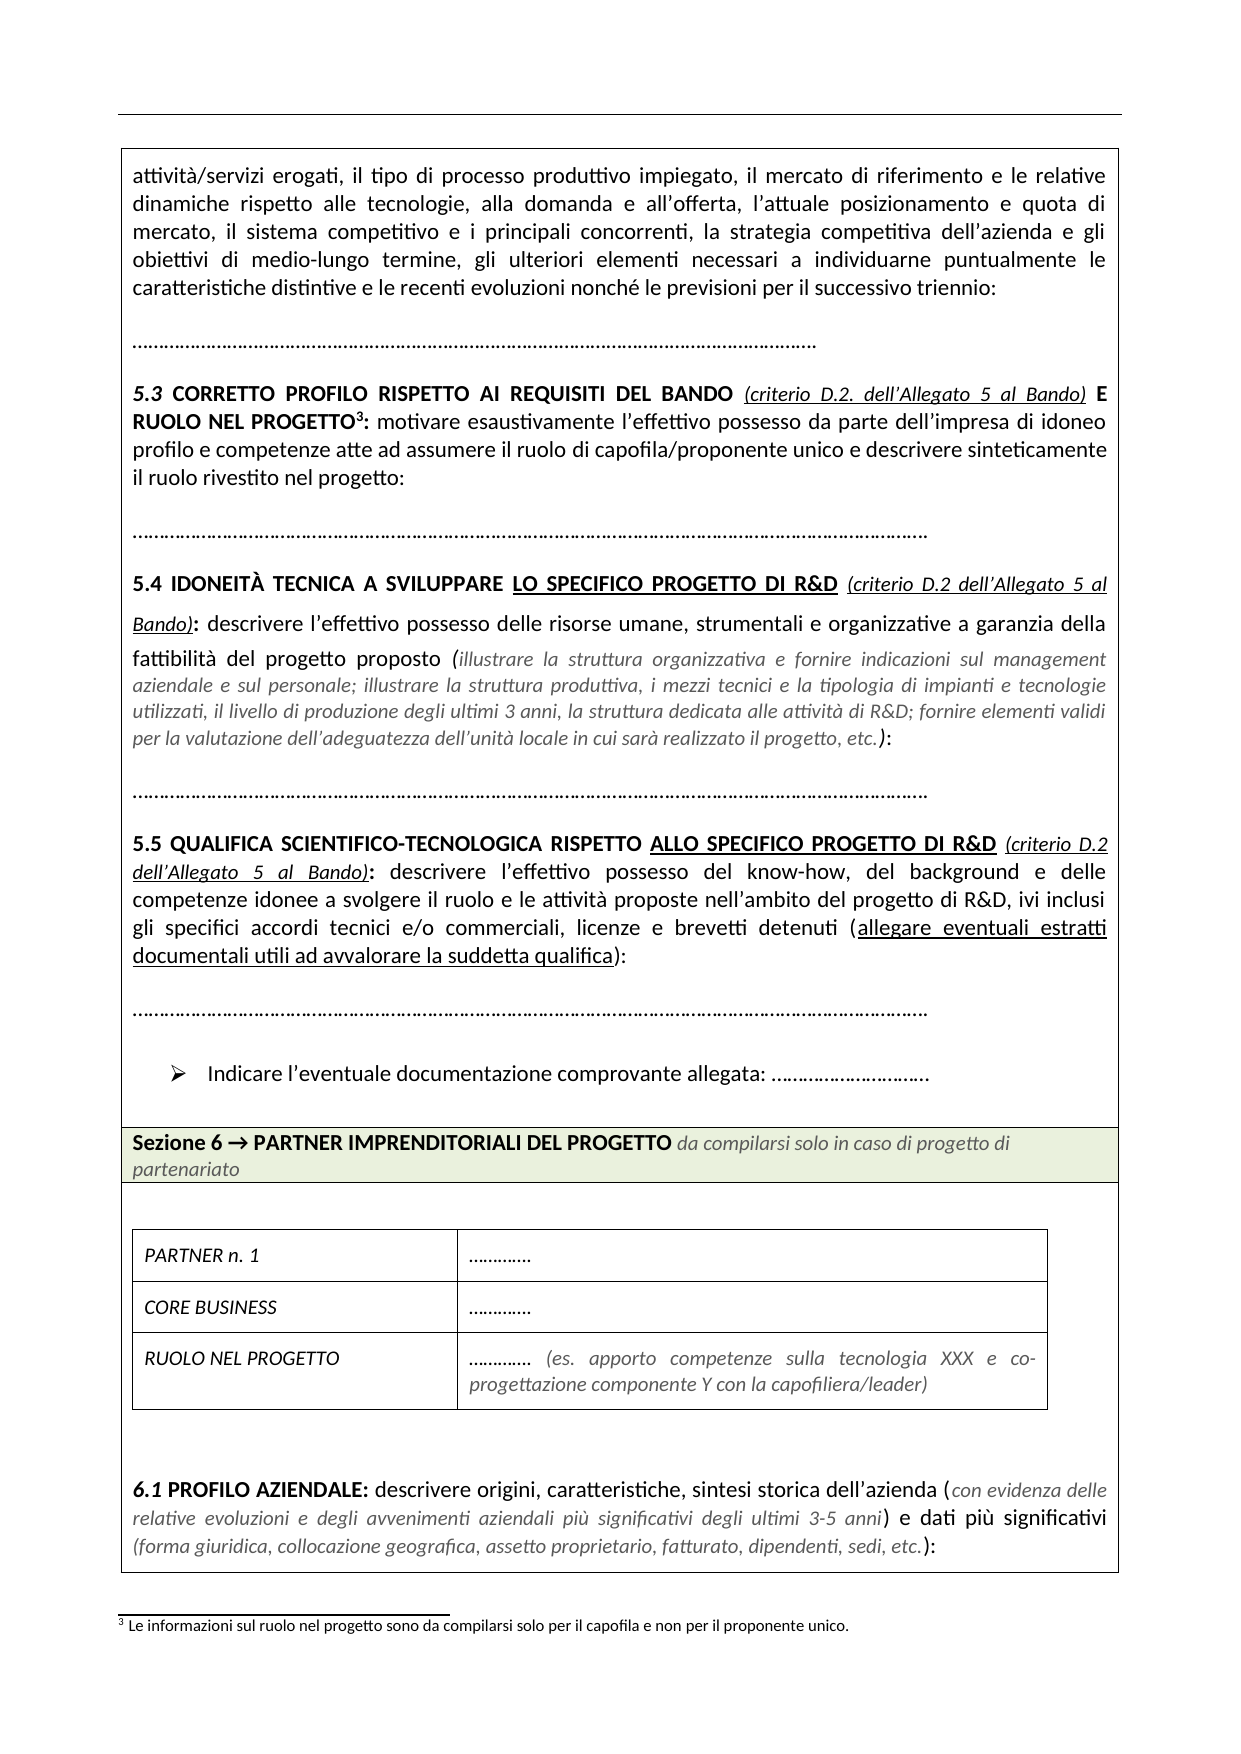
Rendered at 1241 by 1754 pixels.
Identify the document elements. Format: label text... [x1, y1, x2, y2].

table_cell attività/servizi erogati, il tipo di processo produttivo impiegato, il mercato di riferimento e le relative dinamiche rispetto alle tecnologie, alla domanda e all’offerta, l’attuale posizionamento e quota di mercato, il sistema competitivo e i principali concorrenti, la strategia competitiva dell’azienda e gli obiettivi di medio-lungo termine, gli ulteriori elementi necessari a individuarne puntualmente le caratteristiche distintive e le recenti evoluzioni nonché le previsioni per il successivo triennio: …………………………………………………………………………………………………………………. 5.3 CORRETTO PROFILO RISPETTO AI REQUISITI DEL BANDO (criterio D.2. dell’Allegato 5 al Bando) E RUOLO NEL PROGETTO: motivare esaustivamente l’effettivo possesso da parte dell’impresa di idoneo profilo e competenze atte ad assumere il ruolo di capofila/proponente unico e descrivere sinteticamente il ruolo rivestito nel progetto: ……………………………………………………………………………………………………………………………………. 5.4 IDONEITÀ TECNICA A SVILUPPARE LO SPECIFICO PROGETTO DI R&D (criterio D.2 dell’Allegato 5 al Bando): descrivere l’effettivo possesso delle risorse umane, strumentali e organizzative a garanzia della fattibilità del progetto proposto (illustrare la struttura organizzativa e fornire indicazioni sul management aziendale e sul personale; illustrare la struttura produttiva, i mezzi tecnici e la tipologia di impianti e tecnologie utilizzati, il livello di produzione degli ultimi 3 anni, la struttura dedicata alle attività di R&D; fornire elementi validi per la valutazione dell’adeguatezza dell’unità locale in cui sarà realizzato il progetto, etc.): ……………………………………………………………………………………………………………………………………. 5.5 QUALIFICA SCIENTIFICO-TECNOLOGICA RISPETTO ALLO SPECIFICO PROGETTO DI R&D (criterio D.2 dell’Allegato 5 al Bando): descrivere l’effettivo possesso del know-how, del background e delle competenze idonee a svolgere il ruolo e le attività proposte nell’ambito del progetto di R&D, ivi inclusi gli specifici accordi tecnici e/o commerciali, licenze e brevetti detenuti (allegare eventuali estratti documentali utili ad avvalorare la suddetta qualifica): ……………………………………………………………………………………………………………………………………. Indicare l’eventuale documentazione comprovante allegata: ………………………… [122, 149, 1118, 1127]
table_cell CORE BUSINESS [133, 1282, 457, 1332]
table_cell RUOLO NEL PROGETTO [133, 1333, 457, 1409]
table_cell 6.1 PROFILO AZIENDALE: descrivere origini, caratteristiche, sintesi storica dell’azienda (con evidenza delle relative evoluzioni e degli avvenimenti aziendali più significativi degli ultimi 3-5 anni) e dati più significativi (forma giuridica, collocazione geografica, assetto proprietario, fatturato, dipendenti, sedi, etc.): [122, 1183, 1118, 1572]
table_cell …………. (es. apporto competenze sulla tecnologia XXX e co-progettazione componente Y con la capofiliera/leader) [458, 1333, 1047, 1409]
table_header …………. [458, 1230, 1047, 1281]
table_header PARTNER n. 1 [133, 1230, 457, 1281]
table_cell …………. [458, 1282, 1047, 1332]
table_cell Sezione 6 → PARTNER IMPRENDITORIALI DEL PROGETTO da compilarsi solo in caso di progetto di partenariato [122, 1128, 1118, 1182]
